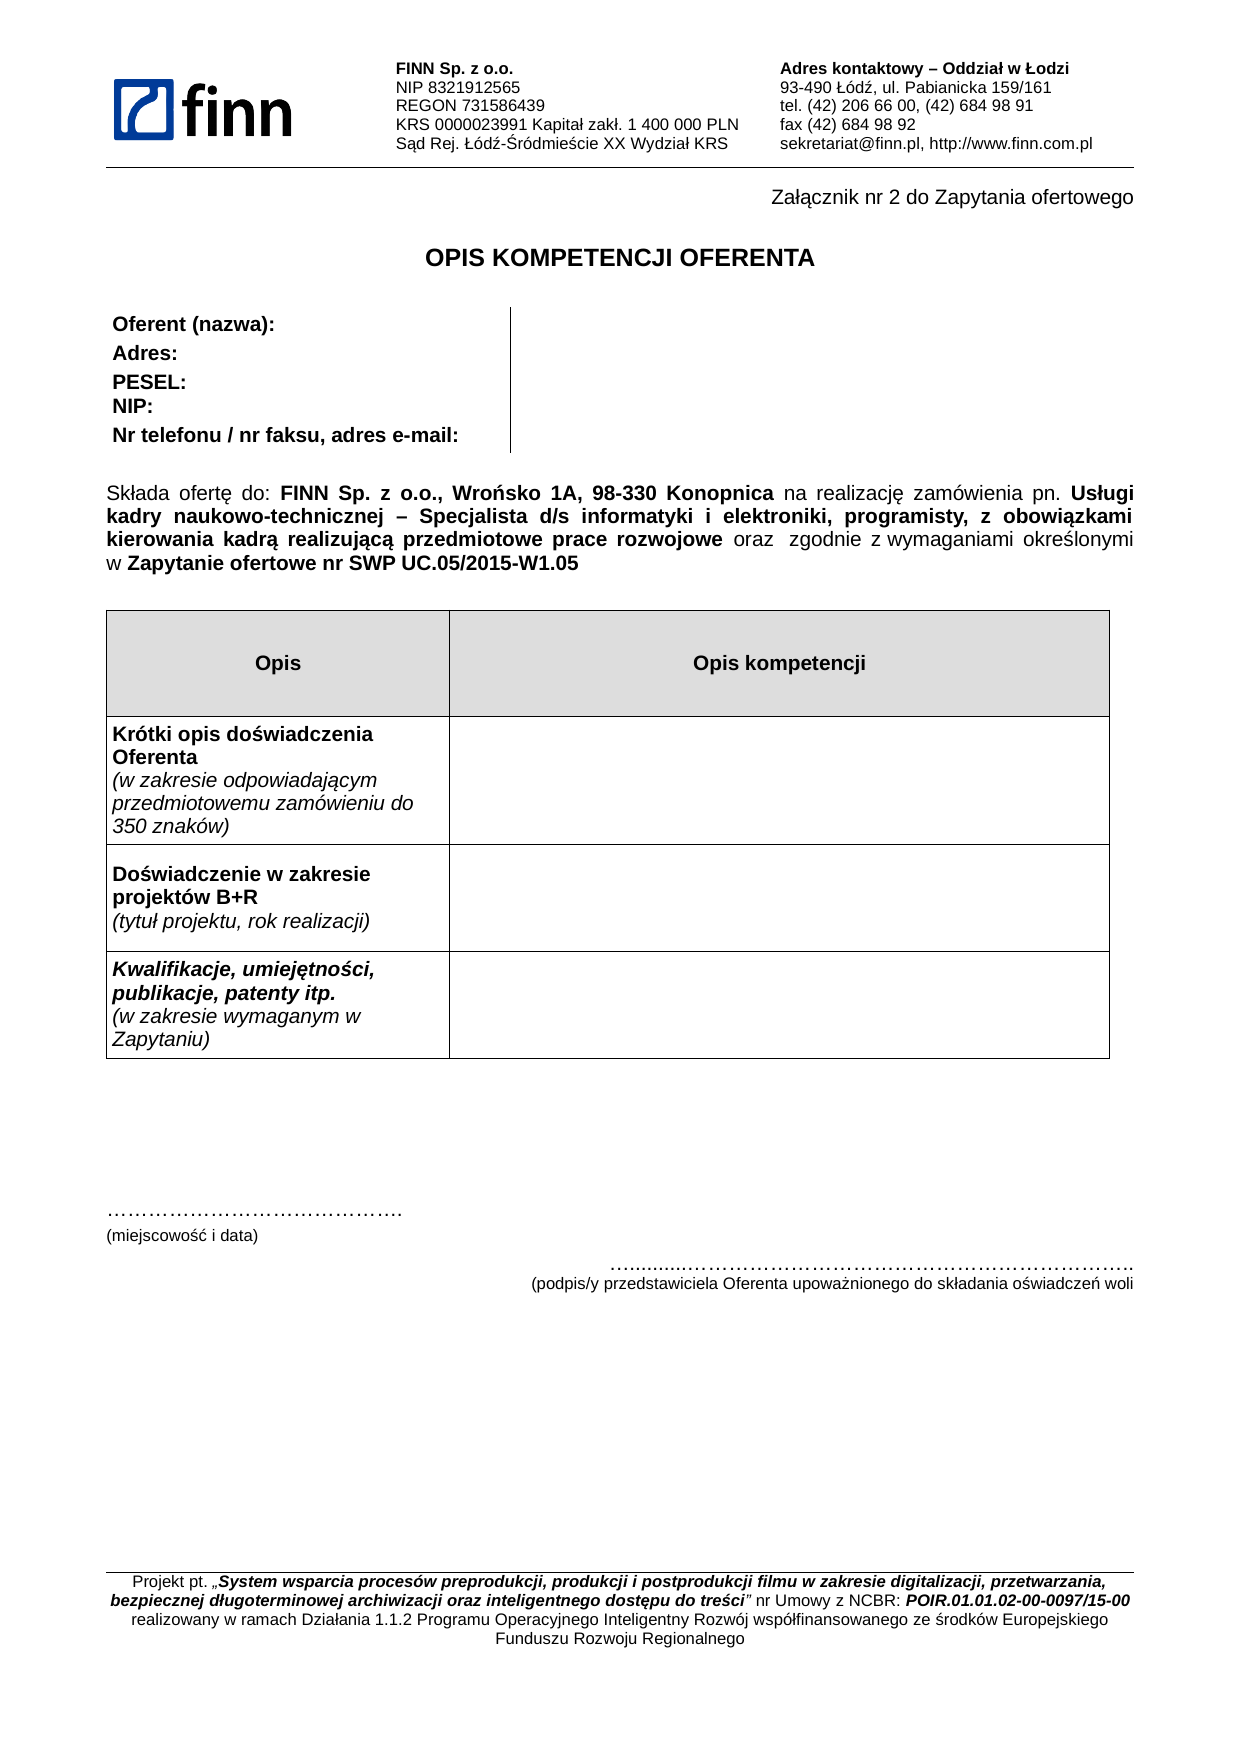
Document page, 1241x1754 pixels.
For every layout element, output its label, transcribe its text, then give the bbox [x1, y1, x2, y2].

table_header Opis [107, 611, 449, 716]
table_cell [450, 952, 1109, 1058]
text (podpis/y przedstawiciela Oferenta upoważnionego do składania oświadczeń woli [106, 1274, 1134, 1293]
text OPIS KOMPETENCJI OFERENTA [106, 244, 1134, 272]
table_cell [450, 845, 1109, 951]
table_cell Krótki opis doświadczenia Oferenta (w zakresie odpowiadającym przedmiotowemu zamówieniu do 350 znaków) [107, 717, 449, 844]
text (miejscowość i data) [106, 1227, 1134, 1245]
table_cell Kwalifikacje, umiejętności, publikacje, patenty itp. (w zakresie wymaganym w Zapytaniu) [107, 952, 449, 1058]
table_cell [450, 717, 1109, 844]
table_header Oferent (nazwa): Adres: PESEL: NIP: Nr telefonu / nr faksu, adres e-mail: [106, 307, 510, 452]
text Załącznik nr 2 do Zapytania ofertowego [106, 186, 1134, 209]
text Składa ofertę do: FINN Sp. z o.o., Wrońsko 1A, 98-330 Konopnica na realizację zamówienia pn. Usługi kadry naukowo-technicznej – Specjalista d/s informatyki i elektroniki, programisty, z obowiązkami kierowania kadrą realizującą przedmiotowe prace rozwojowe oraz zgodnie z wymaganiami określonymi w Zapytanie ofertowe nr SWP UC.05/2015-W1.05 [106, 482, 1134, 574]
table_header [511, 307, 1134, 452]
table_cell Doświadczenie w zakresie projektów B+R (tytuł projektu, rok realizacji) [107, 845, 449, 951]
text …..........……………………………………………………….. [106, 1251, 1134, 1274]
text ……………………………………. [106, 1197, 1134, 1221]
picture [106, 63, 303, 149]
table_header Opis kompetencji [450, 611, 1109, 716]
